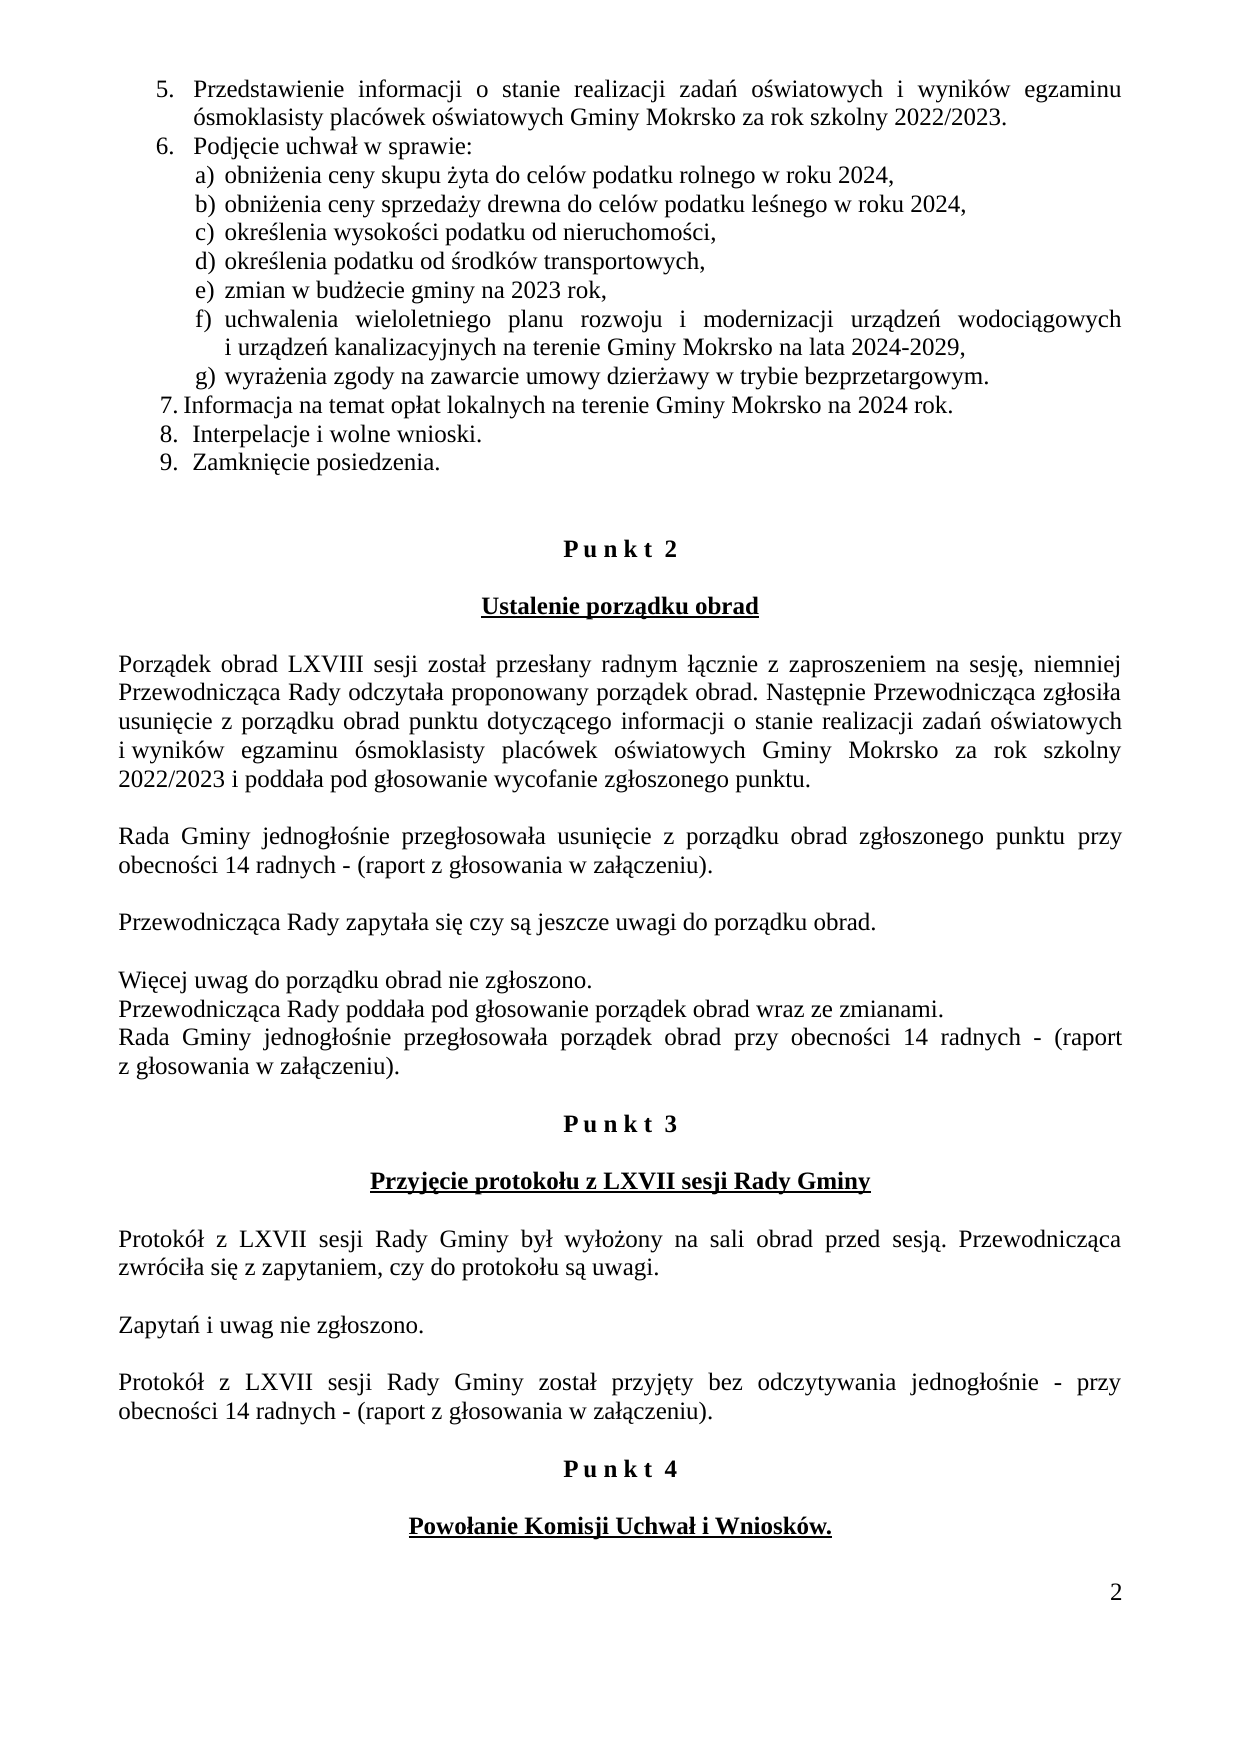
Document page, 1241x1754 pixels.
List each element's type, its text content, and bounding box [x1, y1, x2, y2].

list Interpelacje i wolne wnioski. [159, 419, 1122, 447]
text Więcej uwag do porządku obrad nie zgłoszono. [118, 965, 1122, 994]
list określenia wysokości podatku od nieruchomości, [189, 217, 1122, 246]
list Zamknięcie posiedzenia. [159, 447, 1122, 476]
text Protokół z LXVII sesji Rady Gminy został przyjęty bez odczytywania jednogłośnie - przy obecności 14 radnych - (raport z głosowania w załączeniu). [118, 1367, 1122, 1425]
list uchwalenia wieloletniego planu rozwoju i modernizacji urządzeń wodociągowych i urządzeń kanalizacyjnych na terenie Gminy Mokrsko na lata 2024-2029, [195, 304, 1122, 361]
list określenia podatku od środków transportowych, [189, 246, 1122, 275]
list zmian w budżecie gminy na 2023 rok, [189, 275, 1122, 304]
text Rada Gminy jednogłośnie przegłosowała usunięcie z porządku obrad zgłoszonego punktu przy obecności 14 radnych - (raport z głosowania w załączeniu). [118, 821, 1122, 879]
list wyrażenia zgody na zawarcie umowy dzierżawy w trybie bezprzetargowym. [195, 361, 1122, 390]
list obniżenia ceny sprzedaży drewna do celów podatku leśnego w roku 2024, [189, 189, 1122, 217]
text Przyjęcie protokołu z LXVII sesji Rady Gminy [118, 1166, 1122, 1195]
text Protokół z LXVII sesji Rady Gminy był wyłożony na sali obrad przed sesją. Przewodnicząca zwróciła się z zapytaniem, czy do protokołu są uwagi. [118, 1224, 1122, 1281]
text Ustalenie porządku obrad [118, 591, 1122, 620]
text Porządek obrad LXVIII sesji został przesłany radnym łącznie z zaproszeniem na sesję, niemniej Przewodnicząca Rady odczytała proponowany porządek obrad. Następnie Przewodnicząca zgłosiła usunięcie z porządku obrad punktu dotyczącego informacji o stanie realizacji zadań oświatowych i wyników egzaminu ósmoklasisty placówek oświatowych Gminy Mokrsko za rok szkolny 2022/2023 i poddała pod głosowanie wycofanie zgłoszonego punktu. [118, 649, 1122, 792]
text P u n k t 4 [118, 1454, 1122, 1482]
list Podjęcie uchwał w sprawie: [156, 131, 1122, 160]
list Informacja na temat opłat lokalnych na terenie Gminy Mokrsko na 2024 rok. [159, 390, 1122, 419]
text Przewodnicząca Rady zapytała się czy są jeszcze uwagi do porządku obrad. [118, 907, 1122, 936]
list Przedstawienie informacji o stanie realizacji zadań oświatowych i wyników egzaminu ósmoklasisty placówek oświatowych Gminy Mokrsko za rok szkolny 2022/2023. [156, 74, 1122, 131]
text Przewodnicząca Rady poddała pod głosowanie porządek obrad wraz ze zmianami. [118, 994, 1122, 1022]
list obniżenia ceny skupu żyta do celów podatku rolnego w roku 2024, [189, 160, 1122, 189]
text Zapytań i uwag nie zgłoszono. [118, 1310, 1122, 1339]
text P u n k t 3 [118, 1109, 1122, 1137]
text P u n k t 2 [118, 534, 1122, 562]
text Powołanie Komisji Uchwał i Wniosków. [118, 1511, 1122, 1540]
text Rada Gminy jednogłośnie przegłosowała porządek obrad przy obecności 14 radnych - (raport z głosowania w załączeniu). [118, 1022, 1122, 1080]
